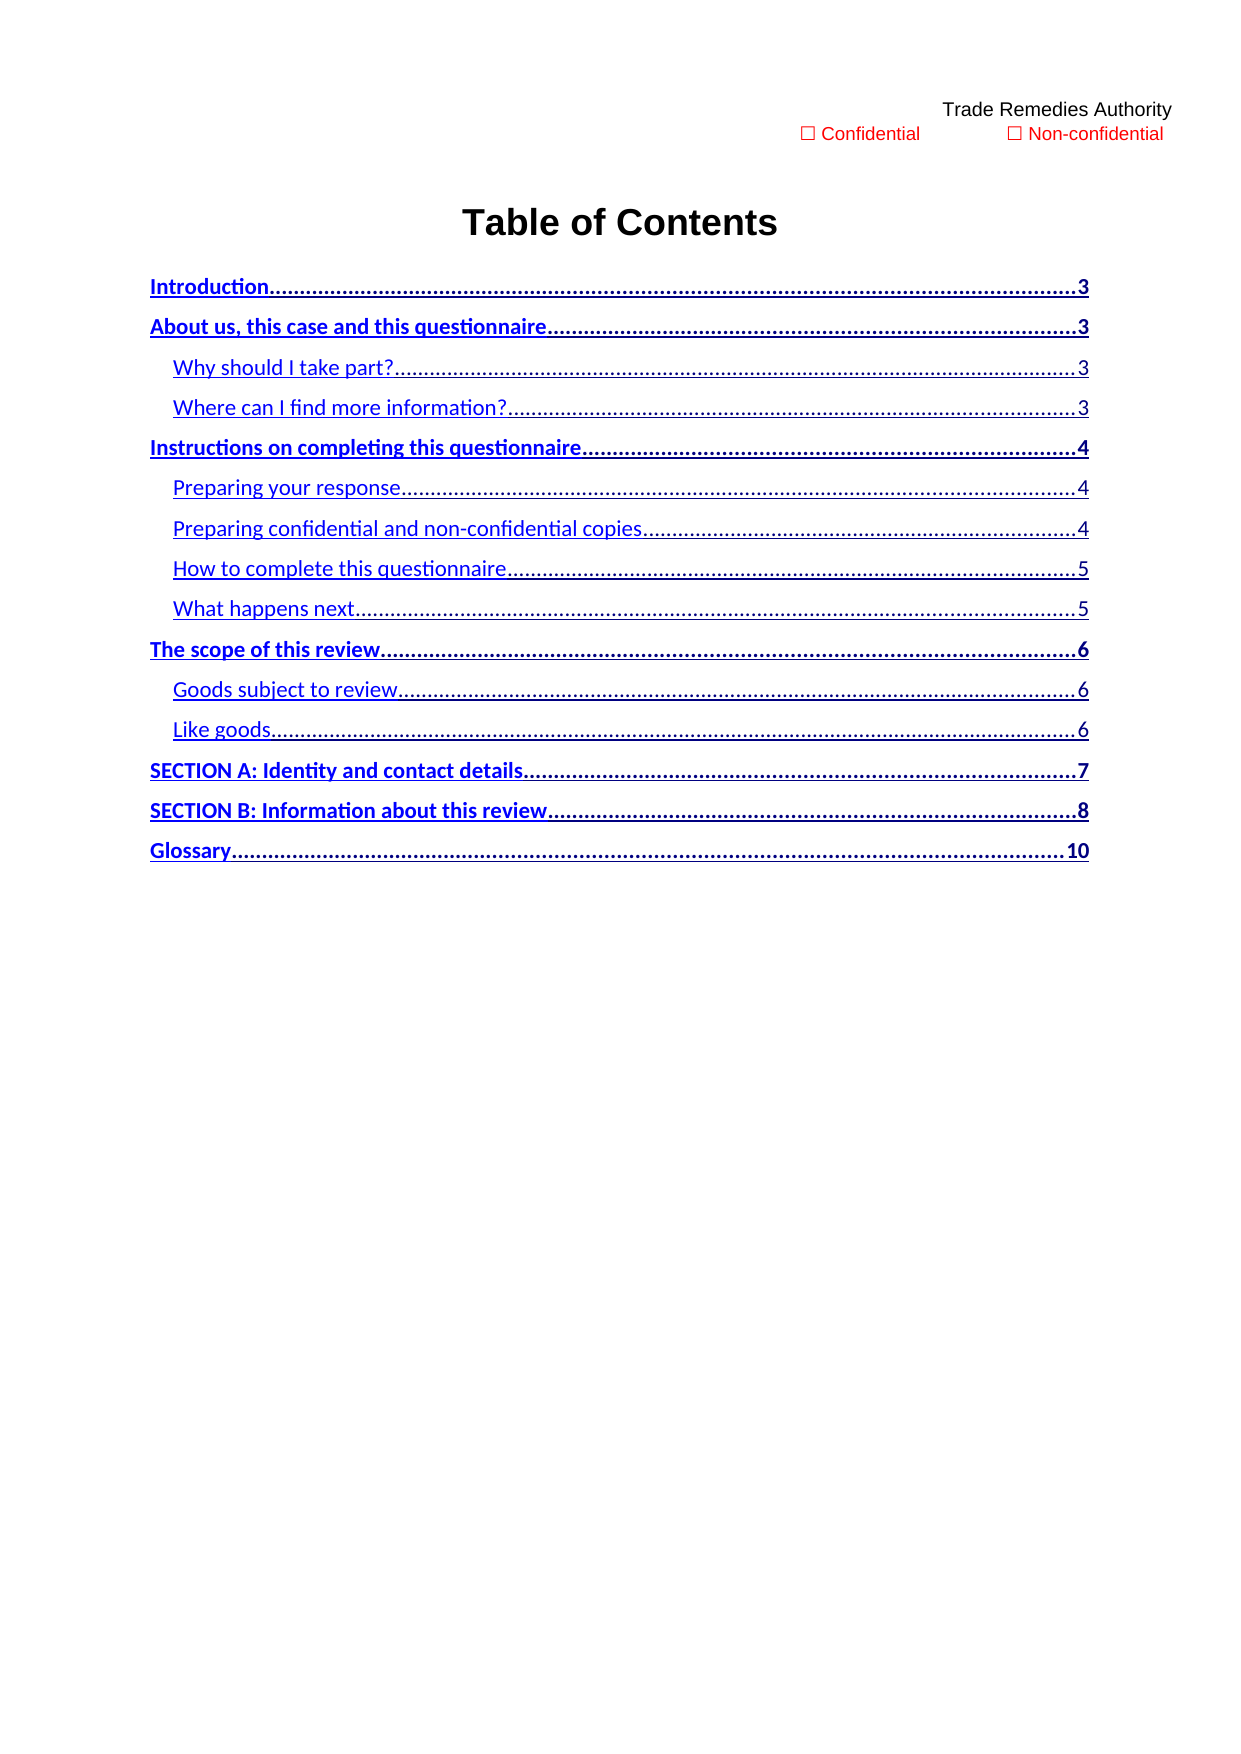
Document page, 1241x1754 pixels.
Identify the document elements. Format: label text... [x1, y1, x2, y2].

text The scope of this review 6 [150, 635, 1090, 663]
text Where can I find more information? 3 [173, 393, 1090, 421]
text Introduction 3 [150, 272, 1090, 300]
text Preparing confidential and non-confidential copies 4 [173, 514, 1090, 542]
text SECTION B: Information about this review 8 [150, 796, 1090, 824]
text Goods subject to review 6 [173, 675, 1090, 703]
text Like goods 6 [173, 715, 1090, 743]
text What happens next 5 [173, 594, 1090, 622]
text Preparing your response 4 [173, 473, 1090, 502]
text Why should I take part? 3 [173, 353, 1090, 381]
text Table of Contents [150, 200, 1090, 243]
text SECTION A: Identity and contact details 7 [150, 756, 1090, 784]
text About us, this case and this questionnaire 3 [150, 312, 1090, 340]
text How to complete this questionnaire 5 [173, 554, 1090, 582]
text Glossary 10 [150, 836, 1090, 864]
text Instructions on completing this questionnaire 4 [150, 433, 1090, 461]
